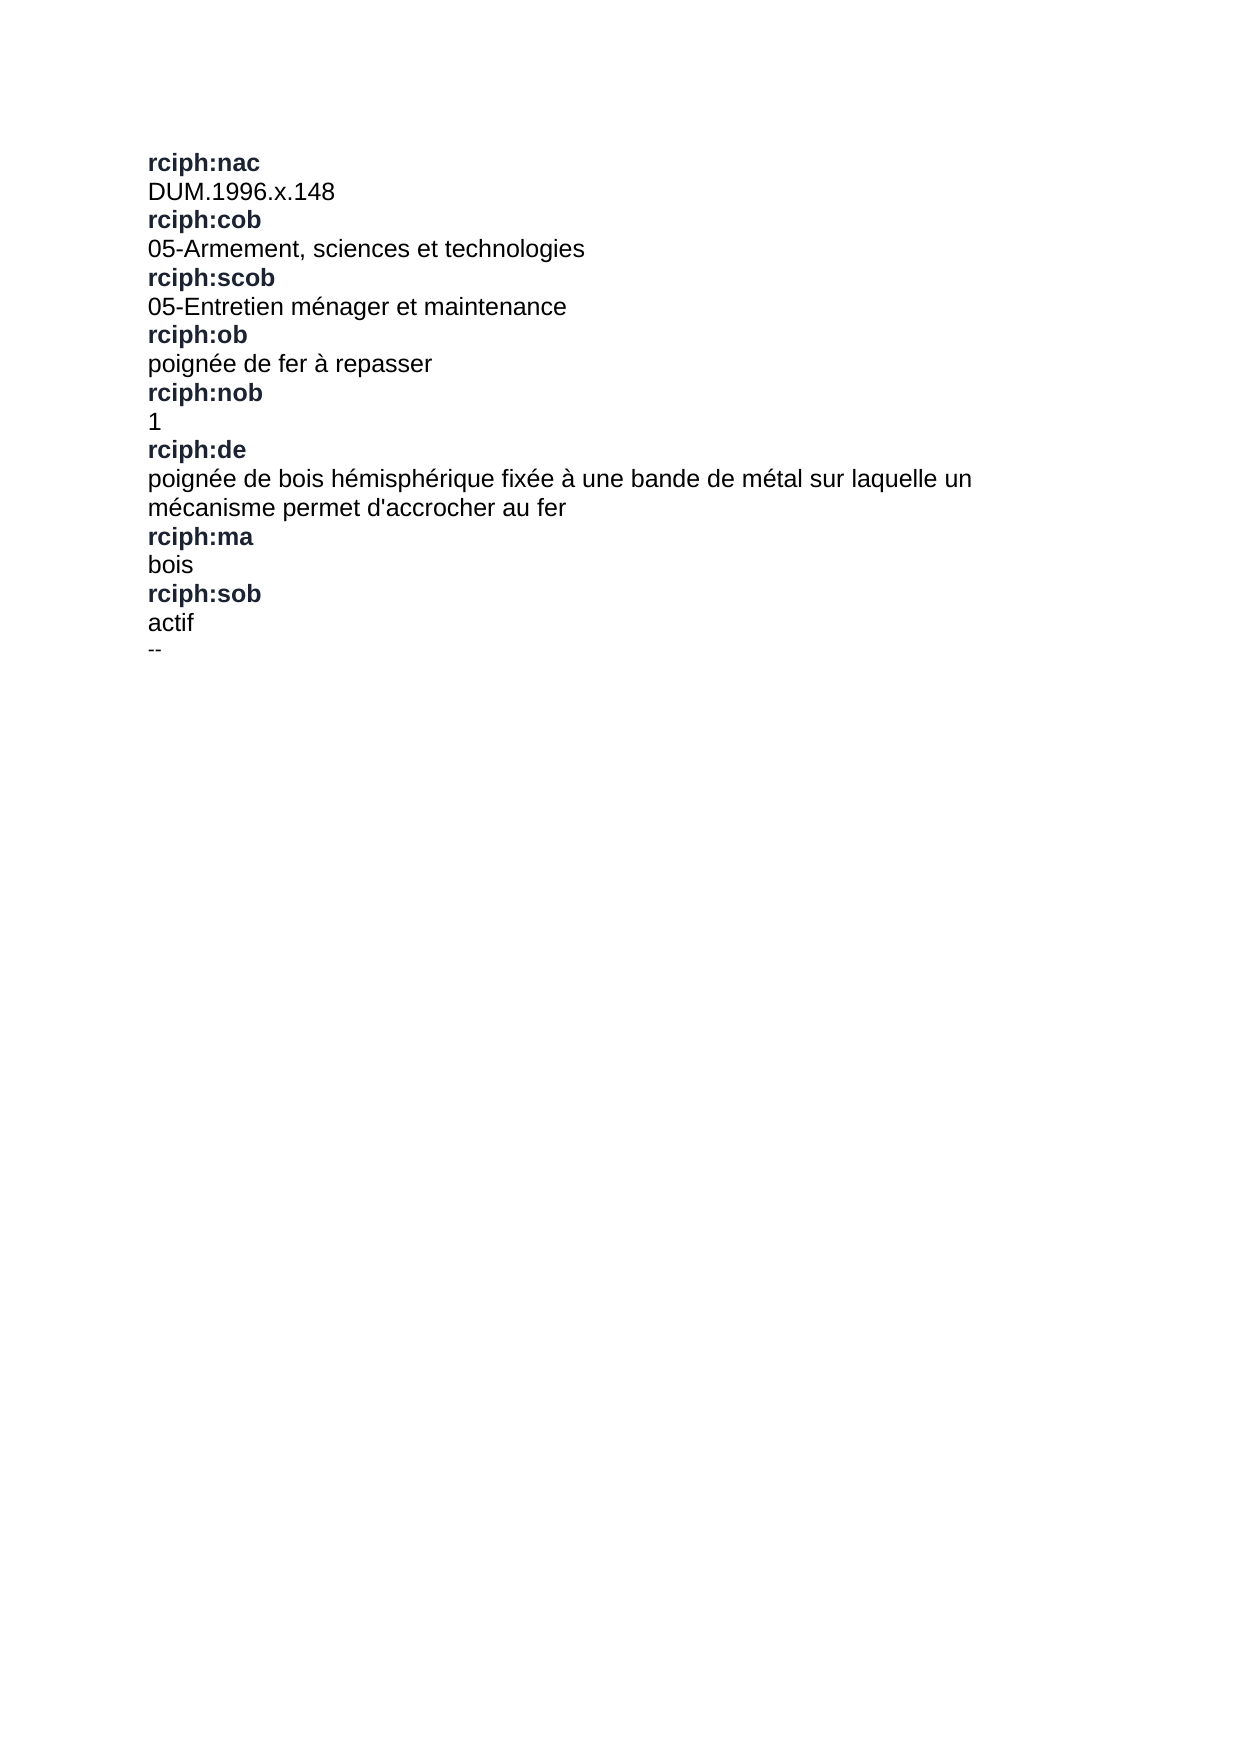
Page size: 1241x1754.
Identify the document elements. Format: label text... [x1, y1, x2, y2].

text DUM.1996.x.148 [148, 176, 1092, 205]
text rciph:de [148, 435, 1092, 464]
text rciph:ma [148, 521, 1092, 550]
text poignée de fer à repasser [148, 349, 1092, 378]
text rciph:nac [148, 148, 1092, 176]
text rciph:ob [148, 320, 1092, 349]
text bois [148, 550, 1092, 579]
text rciph:scob [148, 263, 1092, 291]
text 05-Entretien ménager et maintenance [148, 291, 1092, 320]
text 1 [148, 406, 1092, 435]
text rciph:nob [148, 378, 1092, 406]
text rciph:sob [148, 579, 1092, 608]
text 05-Armement, sciences et technologies [148, 234, 1092, 263]
text actif [148, 608, 1092, 636]
text poignée de bois hémisphérique fixée à une bande de métal sur laquelle un mécanisme permet d'accrocher au fer [148, 464, 1092, 521]
text -- [148, 636, 1092, 660]
text rciph:cob [148, 205, 1092, 234]
